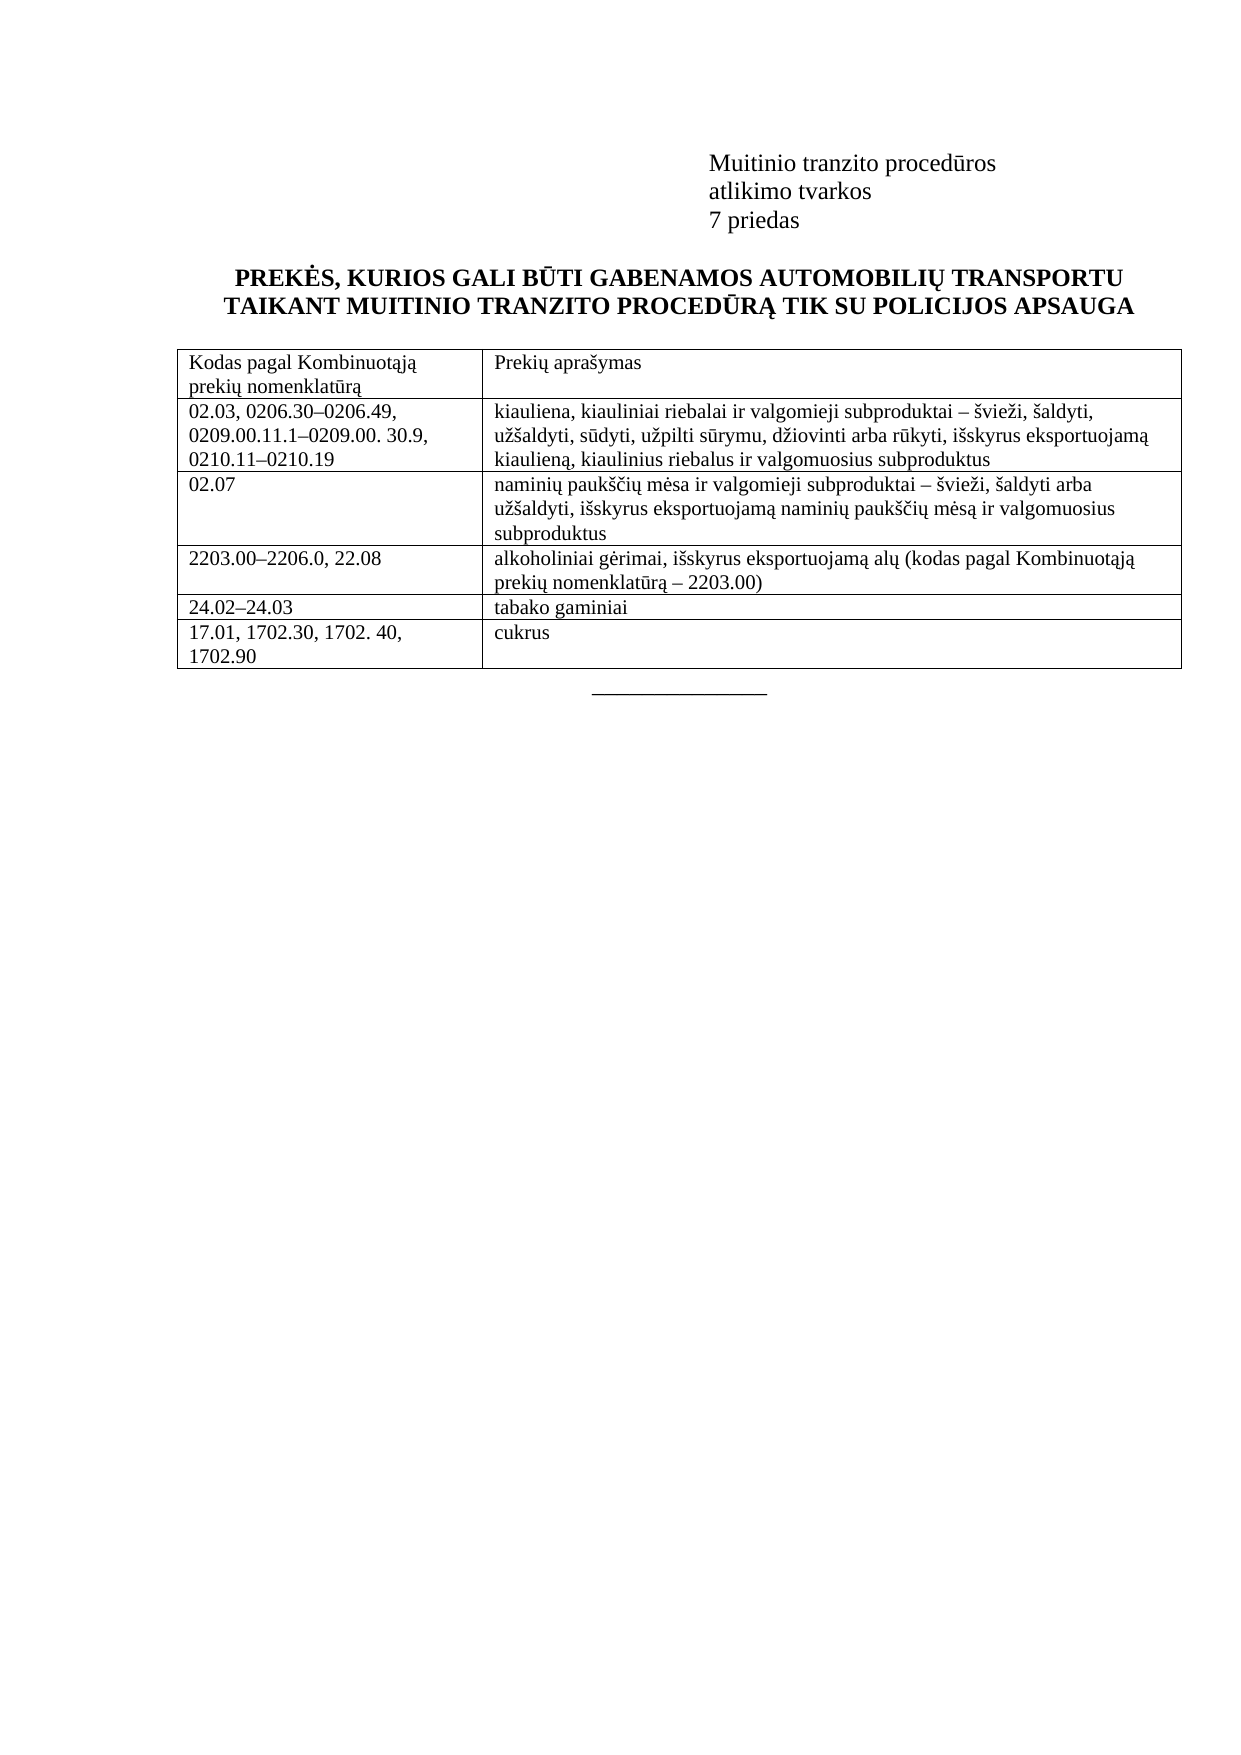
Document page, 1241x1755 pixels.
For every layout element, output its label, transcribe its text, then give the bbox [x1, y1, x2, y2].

table_cell kiauliena, kiauliniai riebalai ir valgomieji subproduktai – švieži, šaldyti, užšaldyti, sūdyti, užpilti sūrymu, džiovinti arba rūkyti, išskyrus eksportuojamą kiaulieną, kiaulinius riebalus ir valgomuosius subproduktus [483, 399, 1181, 471]
text Muitinio tranzito procedūros [177, 148, 1181, 176]
table_header Kodas pagal Kombinuotąją prekių nomenklatūrą [178, 350, 482, 398]
text ______________ [177, 669, 1181, 698]
table_cell tabako gaminiai [483, 595, 1181, 619]
table_cell 02.07 [178, 472, 482, 544]
table_cell naminių paukščių mėsa ir valgomieji subproduktai – švieži, šaldyti arba užšaldyti, išskyrus eksportuojamą naminių paukščių mėsą ir valgomuosius subproduktus [483, 472, 1181, 544]
table_cell 17.01, 1702.30, 1702. 40, 1702.90 [178, 620, 482, 668]
text 7 priedas [177, 205, 1181, 234]
table_cell cukrus [483, 620, 1181, 668]
table_cell 02.03, 0206.30–0206.49, 0209.00.11.1–0209.00. 30.9, 0210.11–0210.19 [178, 399, 482, 471]
table_header Prekių aprašymas [483, 350, 1181, 398]
text atlikimo tvarkos [177, 176, 1181, 205]
table_cell 24.02–24.03 [178, 595, 482, 619]
text PREKĖS, KURIOS GALI BŪTI GABENAMOS AUTOMOBILIŲ TRANSPORTU TAIKANT MUITINIO TRANZITO PROCEDŪRĄ TIK SU POLICIJOS APSAUGA [177, 263, 1181, 320]
table_cell 2203.00–2206.0, 22.08 [178, 546, 482, 594]
table_cell alkoholiniai gėrimai, išskyrus eksportuojamą alų (kodas pagal Kombinuotąją prekių nomenklatūrą – 2203.00) [483, 546, 1181, 594]
